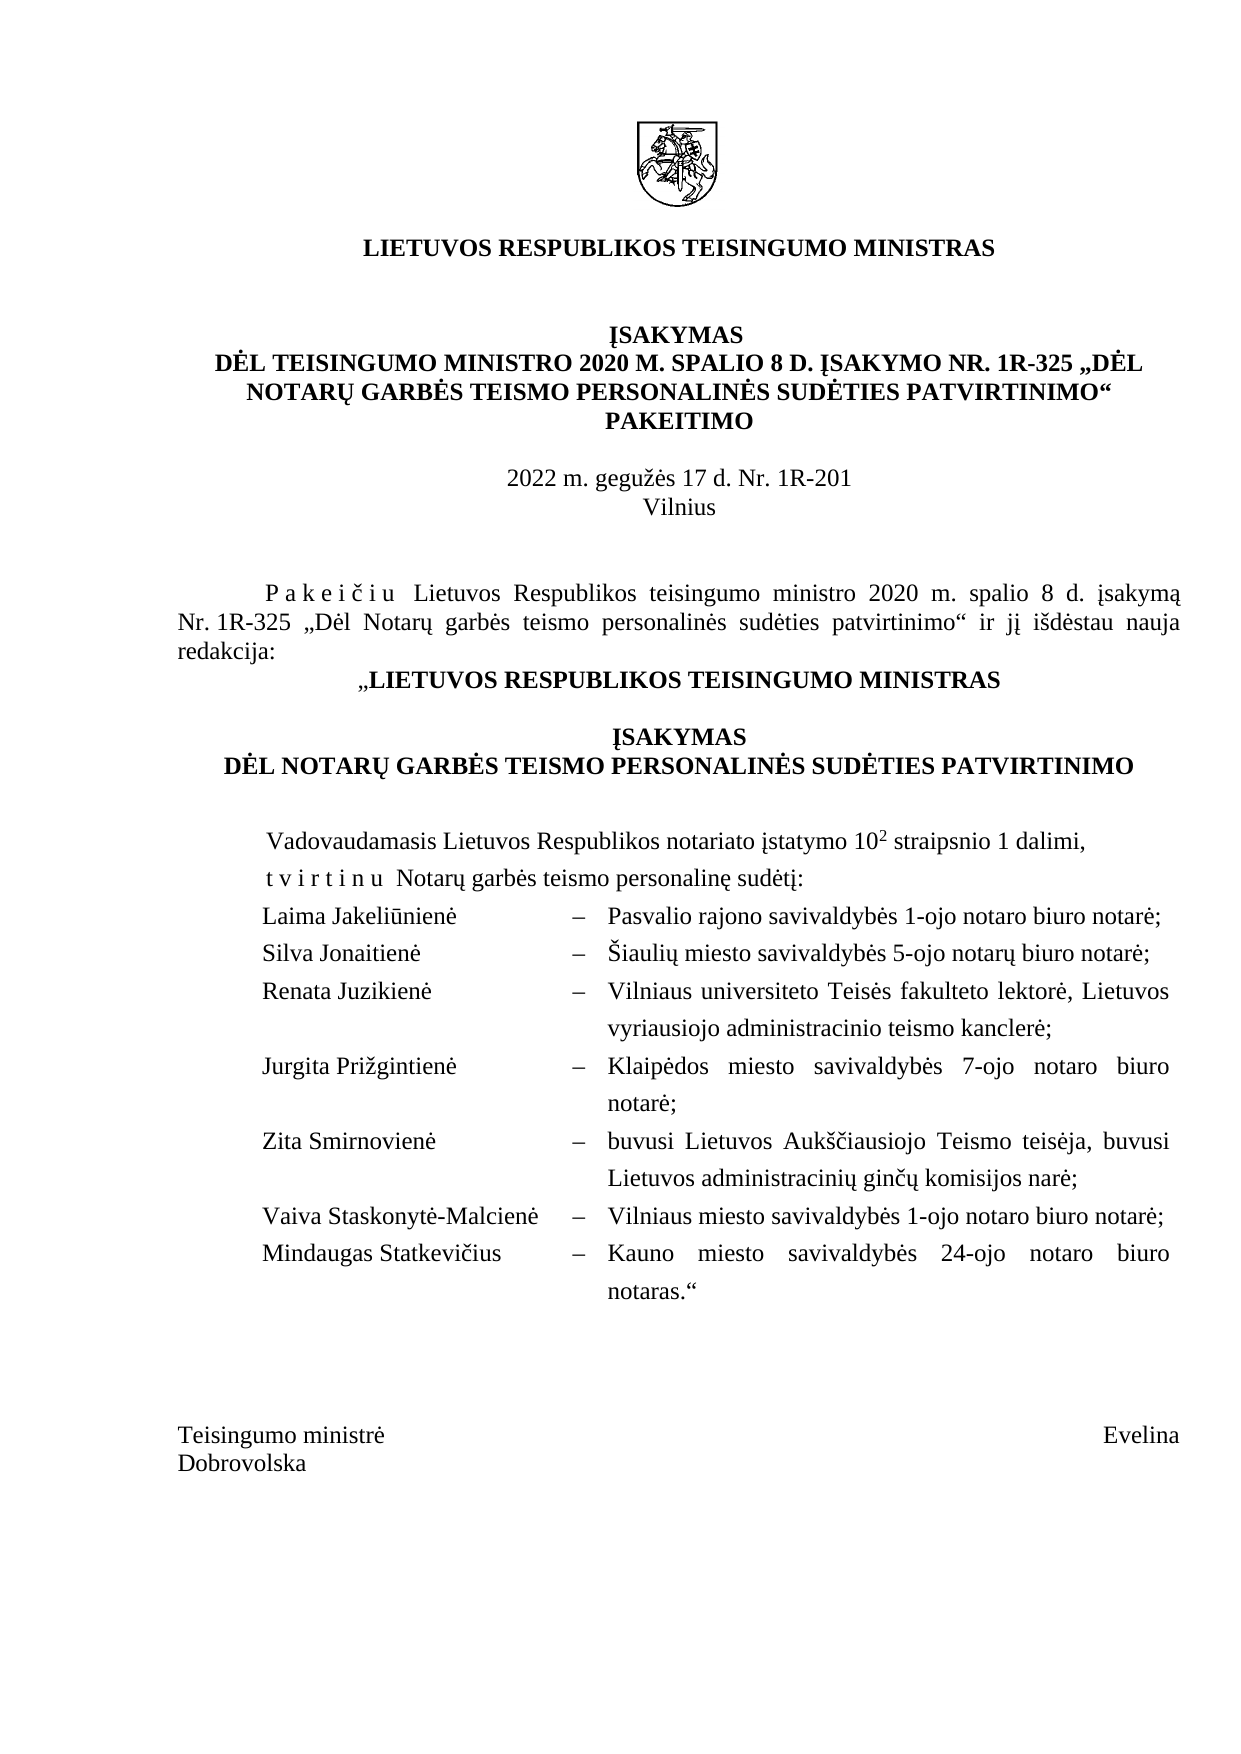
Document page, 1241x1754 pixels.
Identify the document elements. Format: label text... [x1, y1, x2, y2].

table_cell Vaiva Staskonytė-Malcienė [251, 1192, 561, 1230]
table_header Pasvalio rajono savivaldybės 1-ojo notaro biuro notarė; [596, 892, 1181, 930]
table_cell – [561, 1042, 596, 1117]
text ĮSAKYMAS [177, 320, 1181, 348]
text DĖL NOTARŲ GARBĖS TEISMO PERSONALINĖS SUDĖTIES PATVIRTINIMO [177, 751, 1181, 780]
table_cell Silva Jonaitienė [251, 930, 561, 967]
table_cell – [561, 1192, 596, 1230]
table_cell Jurgita Prižgintienė [251, 1042, 561, 1117]
table_cell – [561, 967, 596, 1042]
table_cell Renata Juzikienė [251, 967, 561, 1042]
table_cell buvusi Lietuvos Aukščiausiojo Teismo teisėja, buvusi Lietuvos administracinių ginčų komisijos narė; [596, 1117, 1181, 1192]
table_cell – [561, 930, 596, 967]
table_cell Vilniaus miesto savivaldybės 1-ojo notaro biuro notarė; [596, 1192, 1181, 1230]
table_cell – [561, 1117, 596, 1192]
table_cell – [561, 1230, 596, 1305]
table_header – [561, 892, 596, 930]
text tvirtinu Notarų garbės teismo personalinę sudėtį: [177, 855, 1181, 892]
text „LIETUVOS RESPUBLIKOS TEISINGUMO MINISTRAS [177, 665, 1181, 693]
text DĖL TEISINGUMO MINISTRO 2020 M. SPALIO 8 D. ĮSAKYMO NR. 1R-325 „DĖL NOTARŲ GARBĖS TEISMO PERSONALINĖS SUDĖTIES PATVIRTINIMO“ PAKEITIMO [177, 348, 1181, 435]
text 2022 m. gegužės 17 d. Nr. 1R-201 [177, 463, 1181, 492]
table_cell Vilniaus universiteto Teisės fakulteto lektorė, Lietuvos vyriausiojo administracinio teismo kanclerė; [596, 967, 1181, 1042]
table_cell Klaipėdos miesto savivaldybės 7-ojo notaro biuro notarė; [596, 1042, 1181, 1117]
text Pakeičiu Lietuvos Respublikos teisingumo ministro 2020 m. spalio 8 d. įsakymą Nr. 1R-325 „Dėl Notarų garbės teismo personalinės sudėties patvirtinimo“ ir jį išdėstau nauja redakcija: [177, 578, 1181, 665]
text Vadovaudamasis Lietuvos Respublikos notariato įstatymo 102 straipsnio 1 dalimi, [177, 817, 1181, 855]
text LIETUVOS RESPUBLIKOS TEISINGUMO MINISTRAS [177, 233, 1181, 262]
table_cell Kauno miesto savivaldybės 24-ojo notaro biuro notaras.“ [596, 1230, 1181, 1305]
table_cell Šiaulių miesto savivaldybės 5-ojo notarų biuro notarė; [596, 930, 1181, 967]
text Teisingumo ministrė Evelina Dobrovolska [177, 1420, 1181, 1477]
text Vilnius [177, 492, 1181, 521]
table_cell Zita Smirnovienė [251, 1117, 561, 1192]
table_header Laima Jakeliūnienė [251, 892, 561, 930]
table_cell Mindaugas Statkevičius [251, 1230, 561, 1305]
text ĮSAKYMAS [177, 722, 1181, 751]
